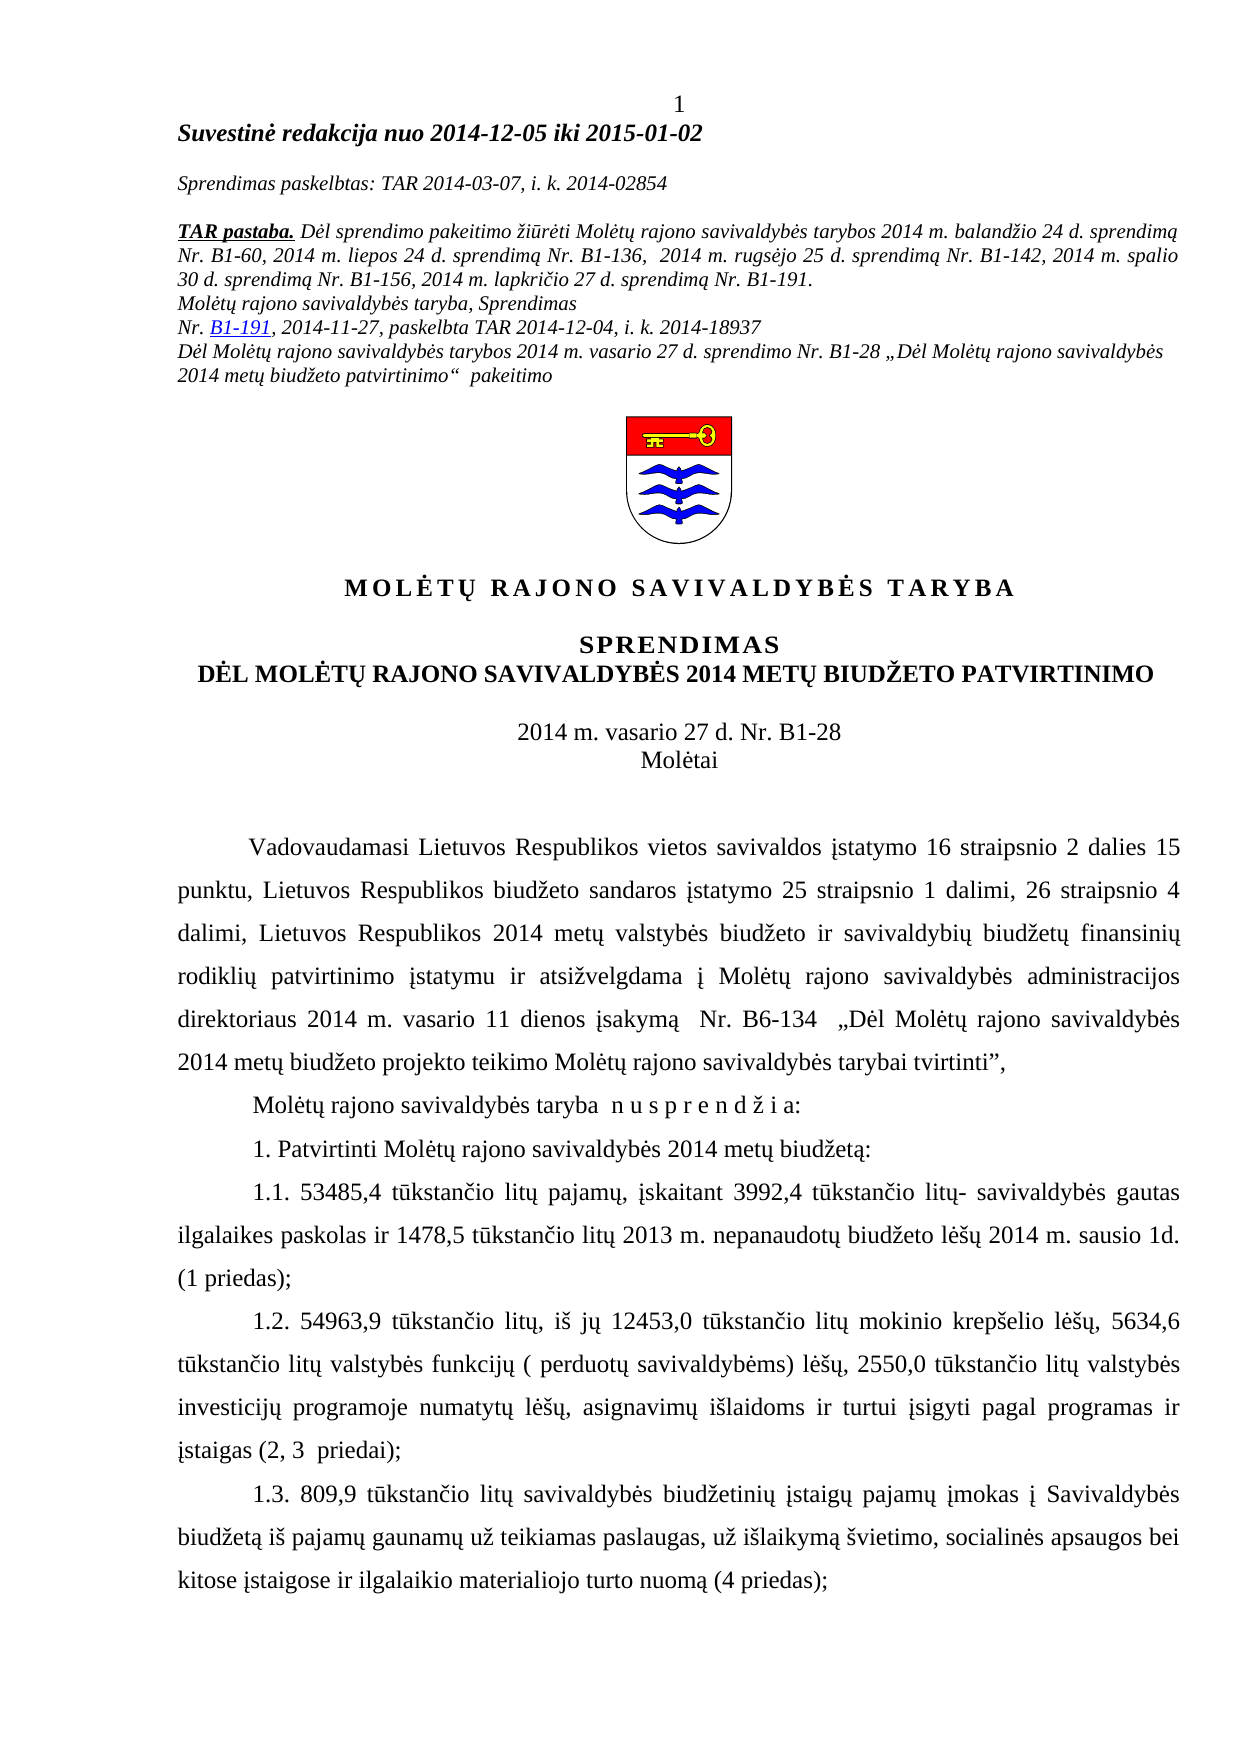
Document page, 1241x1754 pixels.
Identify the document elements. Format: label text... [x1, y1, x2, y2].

text Molėtai [177, 746, 1181, 774]
text Molėtų rajono savivaldybės taryba [177, 573, 1181, 602]
text TAR pastaba. Dėl sprendimo pakeitimo žiūrėti Molėtų rajono savivaldybės tarybos 2014 m. balandžio 24 d. sprendimą Nr. B1-60, 2014 m. liepos 24 d. sprendimą Nr. B1-136, 2014 m. rugsėjo 25 d. sprendimą Nr. B1-142, 2014 m. spalio 30 d. sprendimą Nr. B1-156, 2014 m. lapkričio 27 d. sprendimą Nr. B1-191. [177, 219, 1181, 291]
text 1.3. 809,9 tūkstančio litų savivaldybės biudžetinių įstaigų pajamų įmokas į Savivaldybės biudžetą iš pajamų gaunamų už teikiamas paslaugas, už išlaikymą švietimo, socialinės apsaugos bei kitose įstaigose ir ilgalaikio materialiojo turto nuomą (4 priedas); [177, 1479, 1181, 1594]
text 1.1. 53485,4 tūkstančio litų pajamų, įskaitant 3992,4 tūkstančio litų- savivaldybės gautas ilgalaikes paskolas ir 1478,5 tūkstančio litų 2013 m. nepanaudotų biudžeto lėšų 2014 m. sausio 1d. (1 priedas); [177, 1177, 1181, 1292]
text 1. Patvirtinti Molėtų rajono savivaldybės 2014 metų biudžetą: [177, 1134, 1181, 1162]
text Sprendimas paskelbtas: TAR 2014-03-07, i. k. 2014-02854 [177, 171, 1181, 195]
text SPRENDIMAS [177, 631, 1181, 659]
text Nr. B1-191, 2014-11-27, paskelbta TAR 2014-12-04, i. k. 2014-18937 [177, 315, 1181, 339]
text Dėl Molėtų rajono savivaldybės tarybos 2014 m. vasario 27 d. sprendimo Nr. B1-28 „Dėl Molėtų rajono savivaldybės 2014 metų biudžeto patvirtinimo“ pakeitimo [177, 339, 1181, 387]
text Vadovaudamasi Lietuvos Respublikos vietos savivaldos įstatymo 16 straipsnio 2 dalies 15 punktu, Lietuvos Respublikos biudžeto sandaros įstatymo 25 straipsnio 1 dalimi, 26 straipsnio 4 dalimi, Lietuvos Respublikos 2014 metų valstybės biudžeto ir savivaldybių biudžetų finansinių rodiklių patvirtinimo įstatymu ir atsižvelgdama į Molėtų rajono savivaldybės administracijos direktoriaus 2014 m. vasario 11 dienos įsakymą Nr. B6-134 „Dėl Molėtų rajono savivaldybės 2014 metų biudžeto projekto teikimo Molėtų rajono savivaldybės tarybai tvirtinti”, [177, 832, 1181, 1076]
text Suvestinė redakcija nuo 2014-12-05 iki 2015-01-02 [177, 118, 1181, 147]
text 1.2. 54963,9 tūkstančio litų, iš jų 12453,0 tūkstančio litų mokinio krepšelio lėšų, 5634,6 tūkstančio litų valstybės funkcijų ( perduotų savivaldybėms) lėšų, 2550,0 tūkstančio litų valstybės investicijų programoje numatytų lėšų, asignavimų išlaidoms ir turtui įsigyti pagal programas ir įstaigas (2, 3 priedai); [177, 1306, 1181, 1464]
text Molėtų rajono savivaldybės taryba n u s p r e n d ž i a: [177, 1091, 1181, 1119]
text Molėtų rajono savivaldybės taryba, Sprendimas [177, 291, 1181, 315]
text Dėl MOLĖTŲ RAJONO SAVIVALDYBĖS 2014 METŲ BIUDŽETO PATVIRTINIMO [177, 659, 1181, 688]
text 2014 m. vasario 27 d. Nr. B1-28 [177, 717, 1181, 746]
